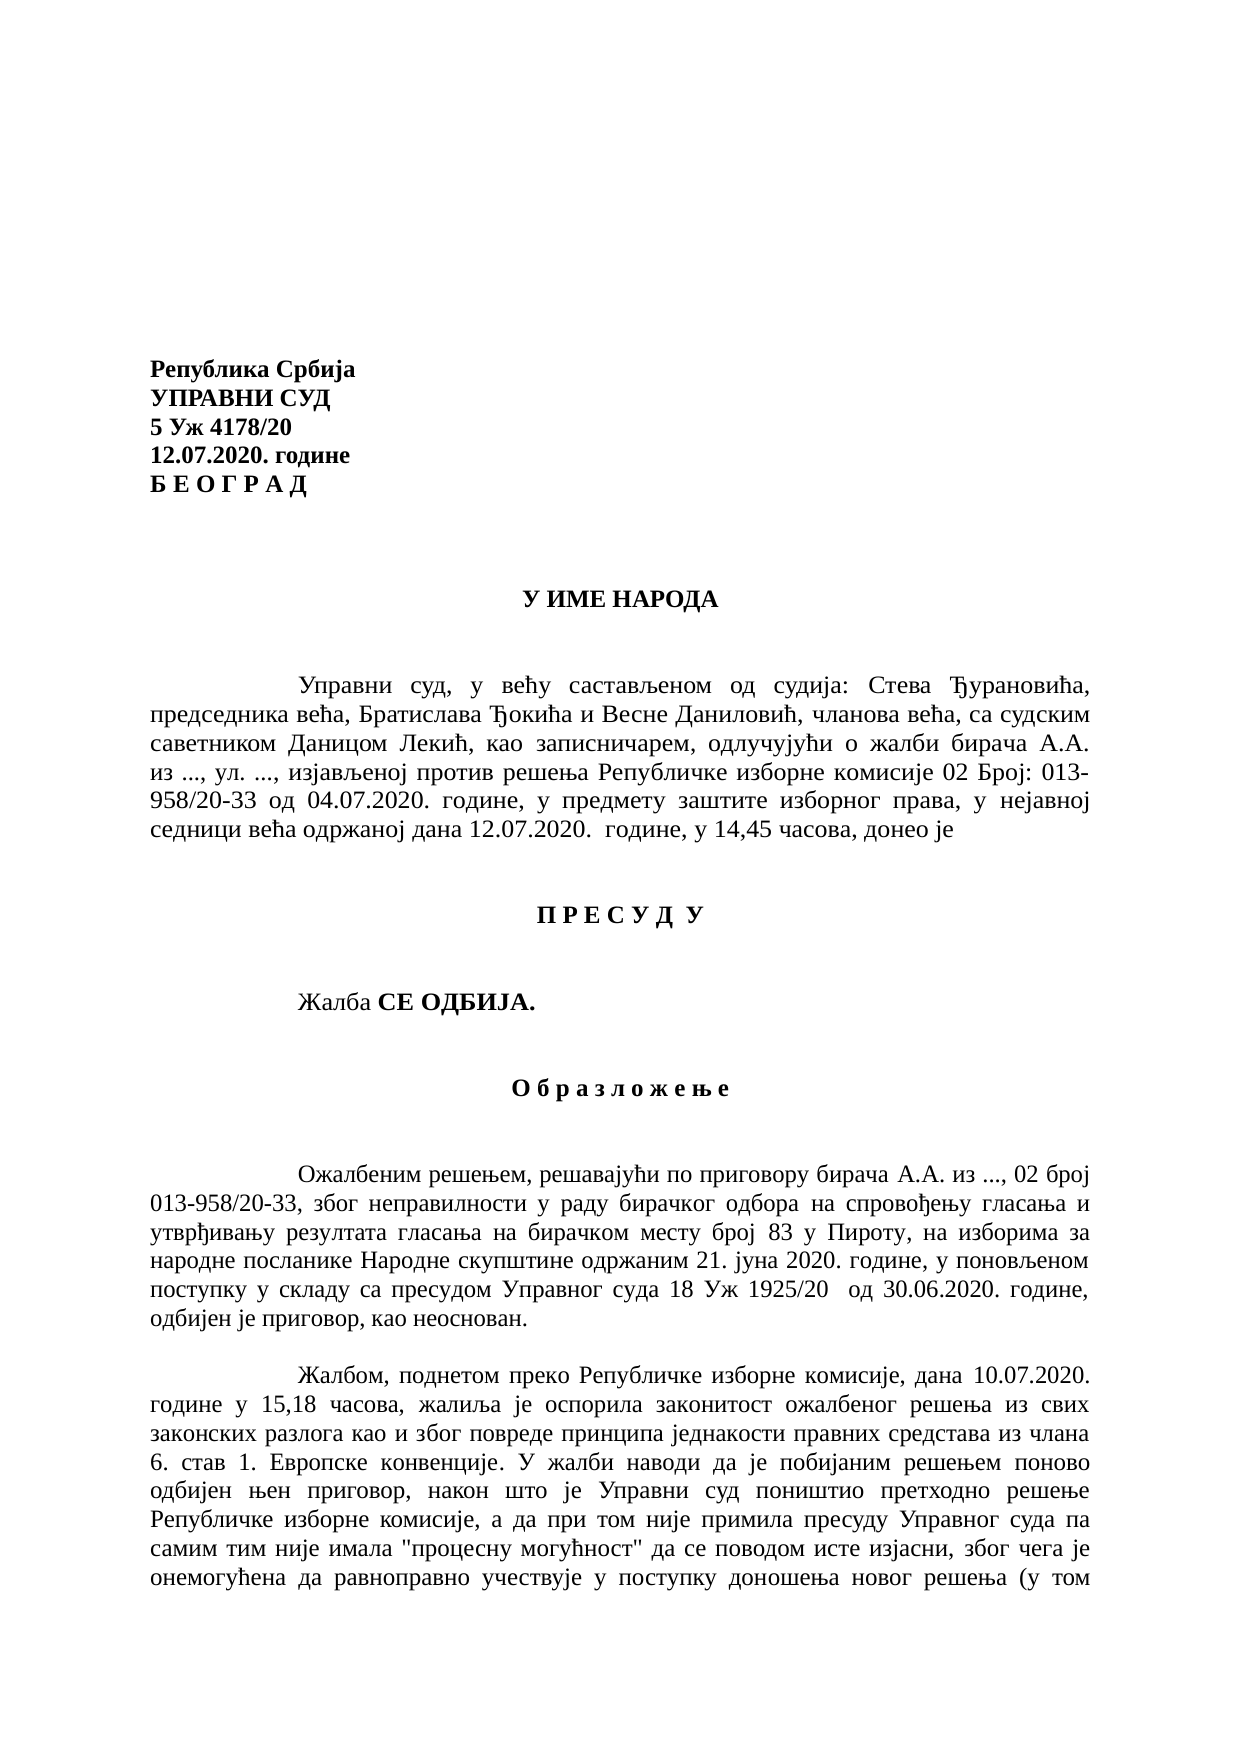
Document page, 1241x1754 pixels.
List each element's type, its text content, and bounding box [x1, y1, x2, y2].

text Управни суд, у већу састављеном од судија: Стева Ђурановића, председника већа, Братислава Ђокића и Весне Даниловић, чланова већа, са судским саветником Даницом Лекић, као записничарем, одлучујући о жалби бирача A.A. из ..., ул. ..., изјављеној против решења Републичке изборне комисије 02 Број: 013-958/20-33 од 04.07.2020. године, у предмету заштите изборног права, у нејавној седници већа одржаној дана 12.07.2020. године, у 14,45 часова, донео је [150, 670, 1090, 843]
text Република Србија [150, 148, 1090, 383]
text О б р а з л о ж е њ е [150, 1073, 1090, 1102]
text УПРАВНИ СУД [150, 383, 1090, 412]
text Жалбом, поднетом преко Републичке изборне комисије, дана 10.07.2020. године у 15,18 часова, жалиља је оспорила законитост ожалбеног решења из свих законских разлога као и због повреде принципа једнакости правних средстава из члана 6. став 1. Европске конвенције. У жалби наводи да је побијаним решењем поново одбијен њен приговор, након што је Управни суд поништио претходно решење Републичке изборне комисије, а да при том није примила пресуду Управног суда па самим тим није имала "процесну могућност" да се поводом исте изјасни, због чега је онемогућена да равноправно учествује у поступку доношења новог решења (у том [150, 1360, 1090, 1590]
text Жалба СЕ ОДБИЈА. [150, 987, 1090, 1015]
text Б Е О Г Р А Д [150, 469, 1090, 498]
text 5 Уж 4178/20 [150, 412, 1090, 440]
text П Р Е С У Д У [150, 900, 1090, 929]
text У ИМЕ НАРОДА [150, 584, 1090, 613]
text 12.07.2020. године [150, 440, 1090, 469]
text Ожалбеним решењем, решавајући по приговору бирача A.A. из ..., 02 број 013-958/20-33, због неправилности у раду бирачког одбора на спровођењу гласања и утврђивању резултата гласања на бирачком месту број 83 у Пироту, на изборима за народне посланике Народне скупштине одржаним 21. јуна 2020. године, у поновљеном поступку у складу са пресудом Управног суда 18 Уж 1925/20 од 30.06.2020. године, одбијен је приговор, као неоснован. [150, 1159, 1090, 1332]
